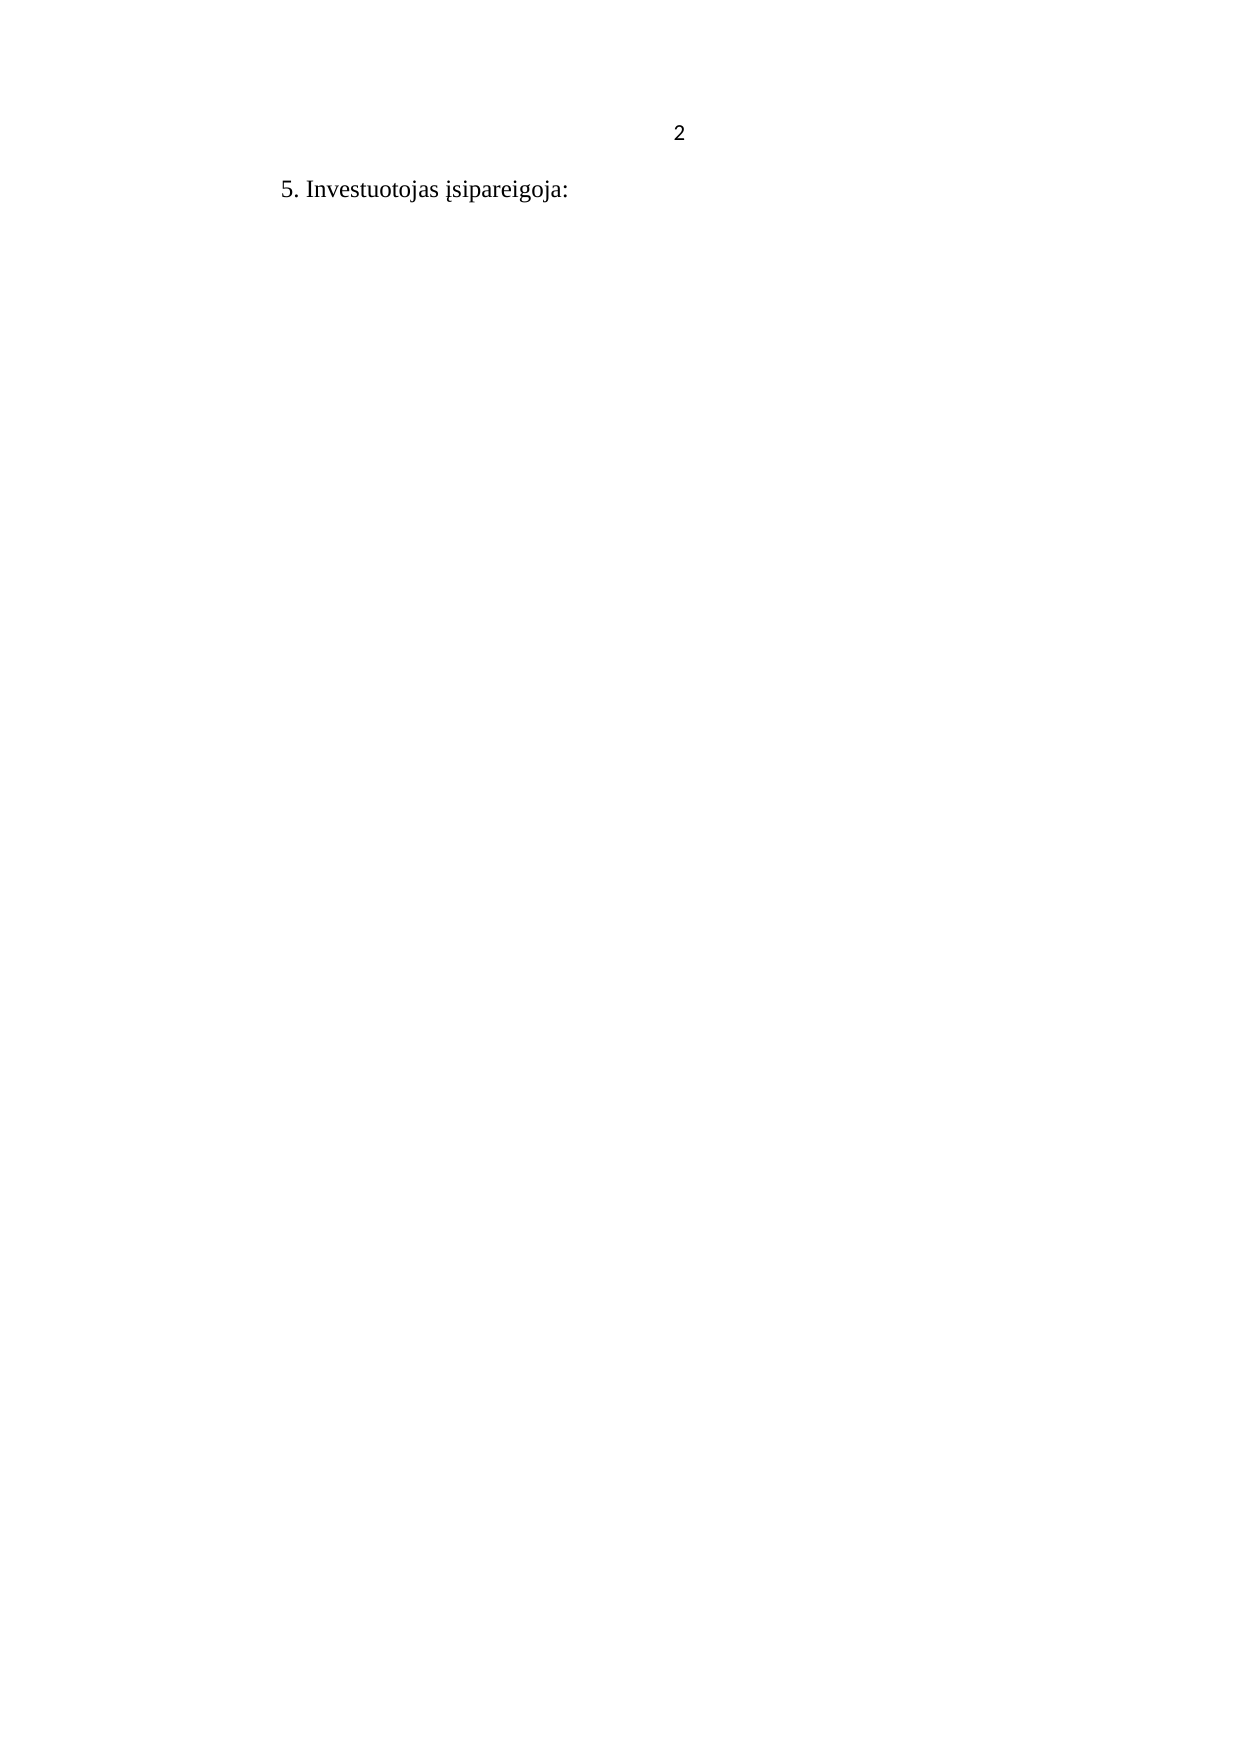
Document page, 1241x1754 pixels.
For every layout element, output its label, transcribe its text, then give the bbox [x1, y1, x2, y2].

text 5. Investuotojas įsipareigoja: [177, 174, 1181, 203]
